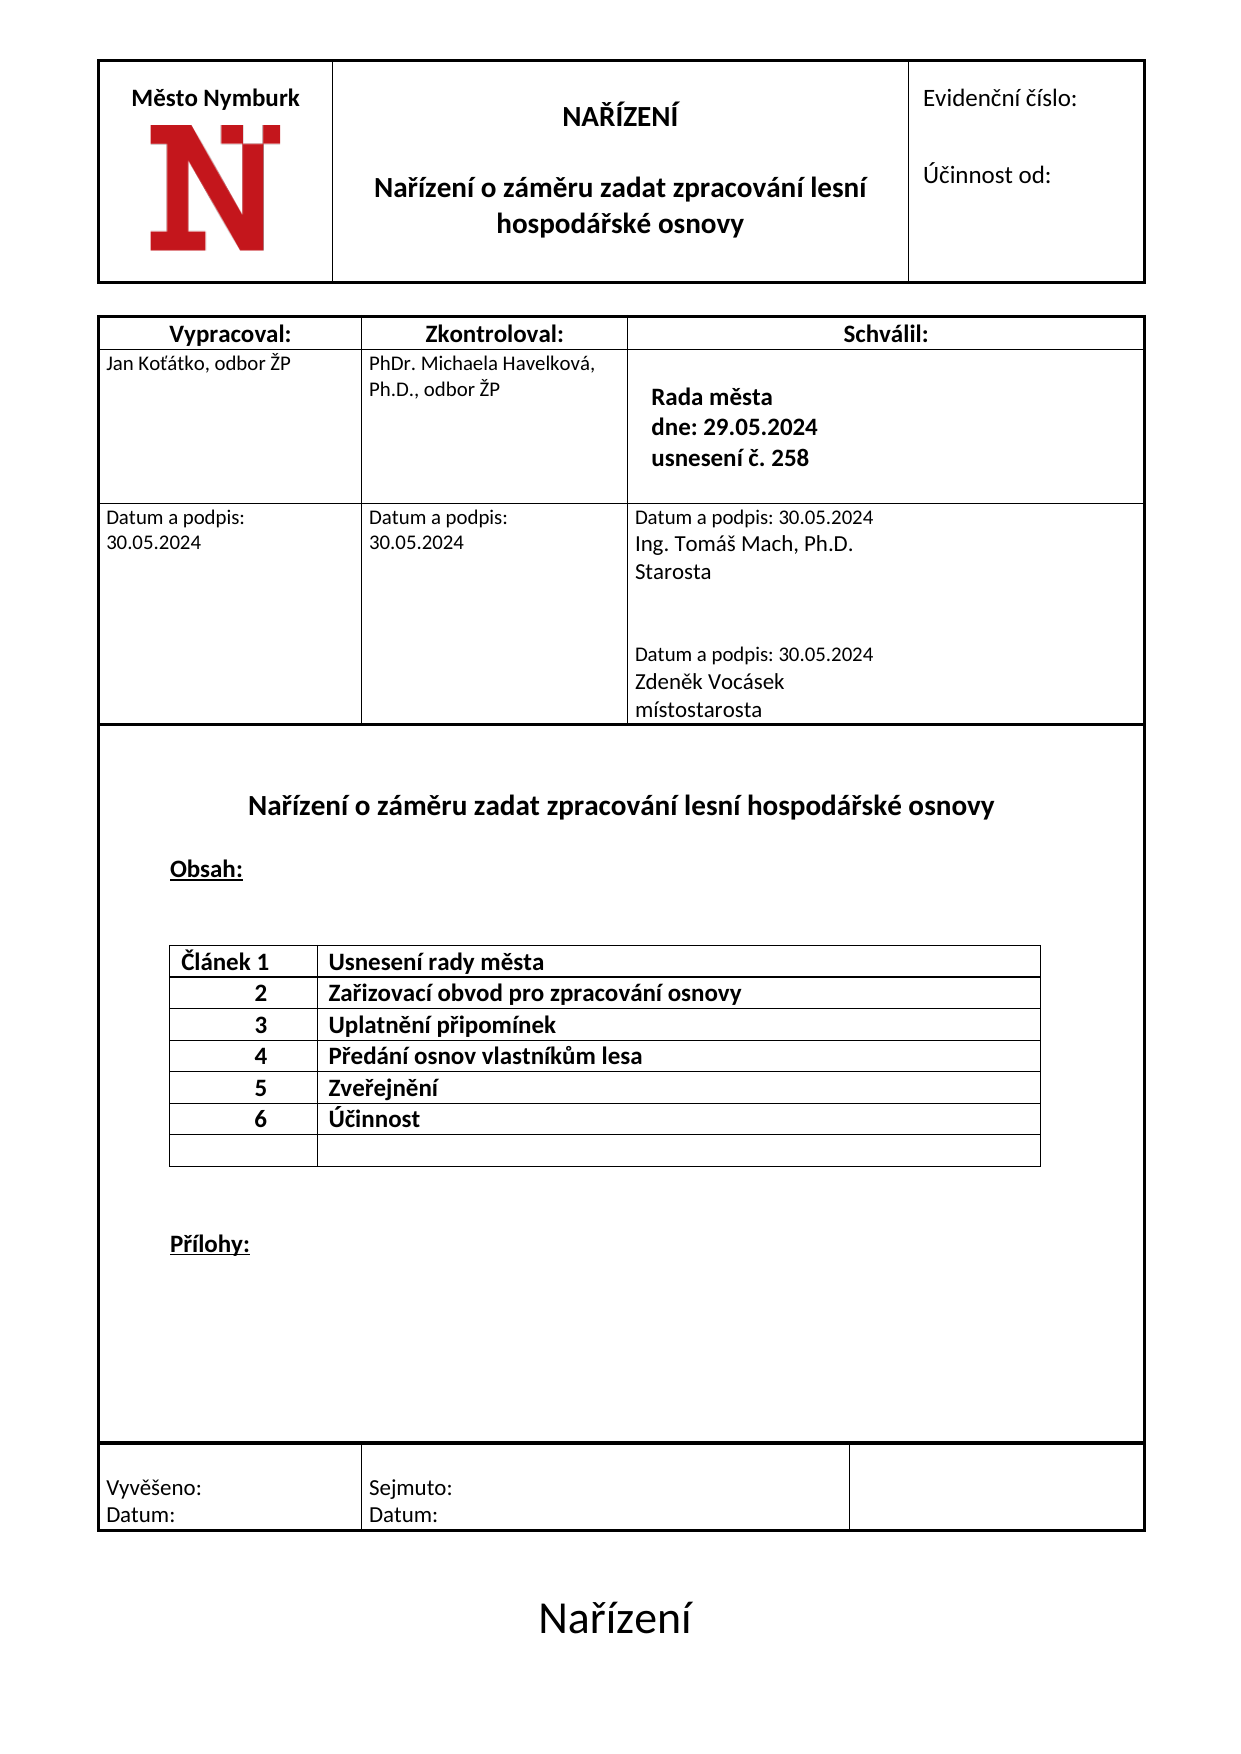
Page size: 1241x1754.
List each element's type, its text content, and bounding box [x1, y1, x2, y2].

table_cell Rada města dne: 29.05.2024 usnesení č. 258 [628, 350, 1143, 503]
table_cell Účinnost [318, 1104, 1040, 1134]
table_header Vypracoval: [100, 318, 361, 349]
table_cell [170, 1135, 317, 1166]
table_cell Zařizovací obvod pro zpracování osnovy [318, 978, 1040, 1008]
table_header Usnesení rady města [318, 946, 1040, 976]
table_cell Vyvěšeno: Datum: [100, 1445, 361, 1529]
table_header Město Nymburk [100, 62, 332, 281]
table_cell Jan Koťátko, odbor ŽP [100, 350, 361, 503]
table_cell Sejmuto: Datum: [362, 1445, 849, 1529]
table_cell Datum a podpis: 30.05.2024 [100, 504, 361, 723]
table_header Schválil: [628, 318, 1143, 349]
table_header Zkontroloval: [362, 318, 627, 349]
table_header Článek 1 [170, 946, 317, 976]
table_cell 2 [170, 978, 317, 1008]
table_cell Zveřejnění [318, 1072, 1040, 1103]
table_cell Uplatnění připomínek [318, 1009, 1040, 1039]
table_cell Datum a podpis: 30.05.2024 Ing. Tomáš Mach, Ph.D. Starosta Datum a podpis: 30.05.2024 Zdeněk Vocásek místostarosta [628, 504, 1143, 723]
table_cell 4 [170, 1041, 317, 1071]
table_cell [318, 1135, 1040, 1166]
text Nařízení [148, 1589, 1092, 1645]
table_cell Předání osnov vlastníkům lesa [318, 1041, 1040, 1071]
table_cell 5 [170, 1072, 317, 1103]
table_cell Datum a podpis: 30.05.2024 [362, 504, 627, 723]
table_cell 6 [170, 1104, 317, 1134]
table_cell [850, 1445, 1143, 1529]
table_cell PhDr. Michaela Havelková, Ph.D., odbor ŽP [362, 350, 627, 503]
table_header Evidenční číslo: Účinnost od: [909, 62, 1143, 281]
table_cell 3 [170, 1009, 317, 1039]
table_header NAŘÍZENÍ Nařízení o záměru zadat zpracování lesní hospodářské osnovy [333, 62, 908, 281]
table_cell Nařízení o záměru zadat zpracování lesní hospodářské osnovy Obsah: Přílohy: [100, 726, 1143, 1441]
